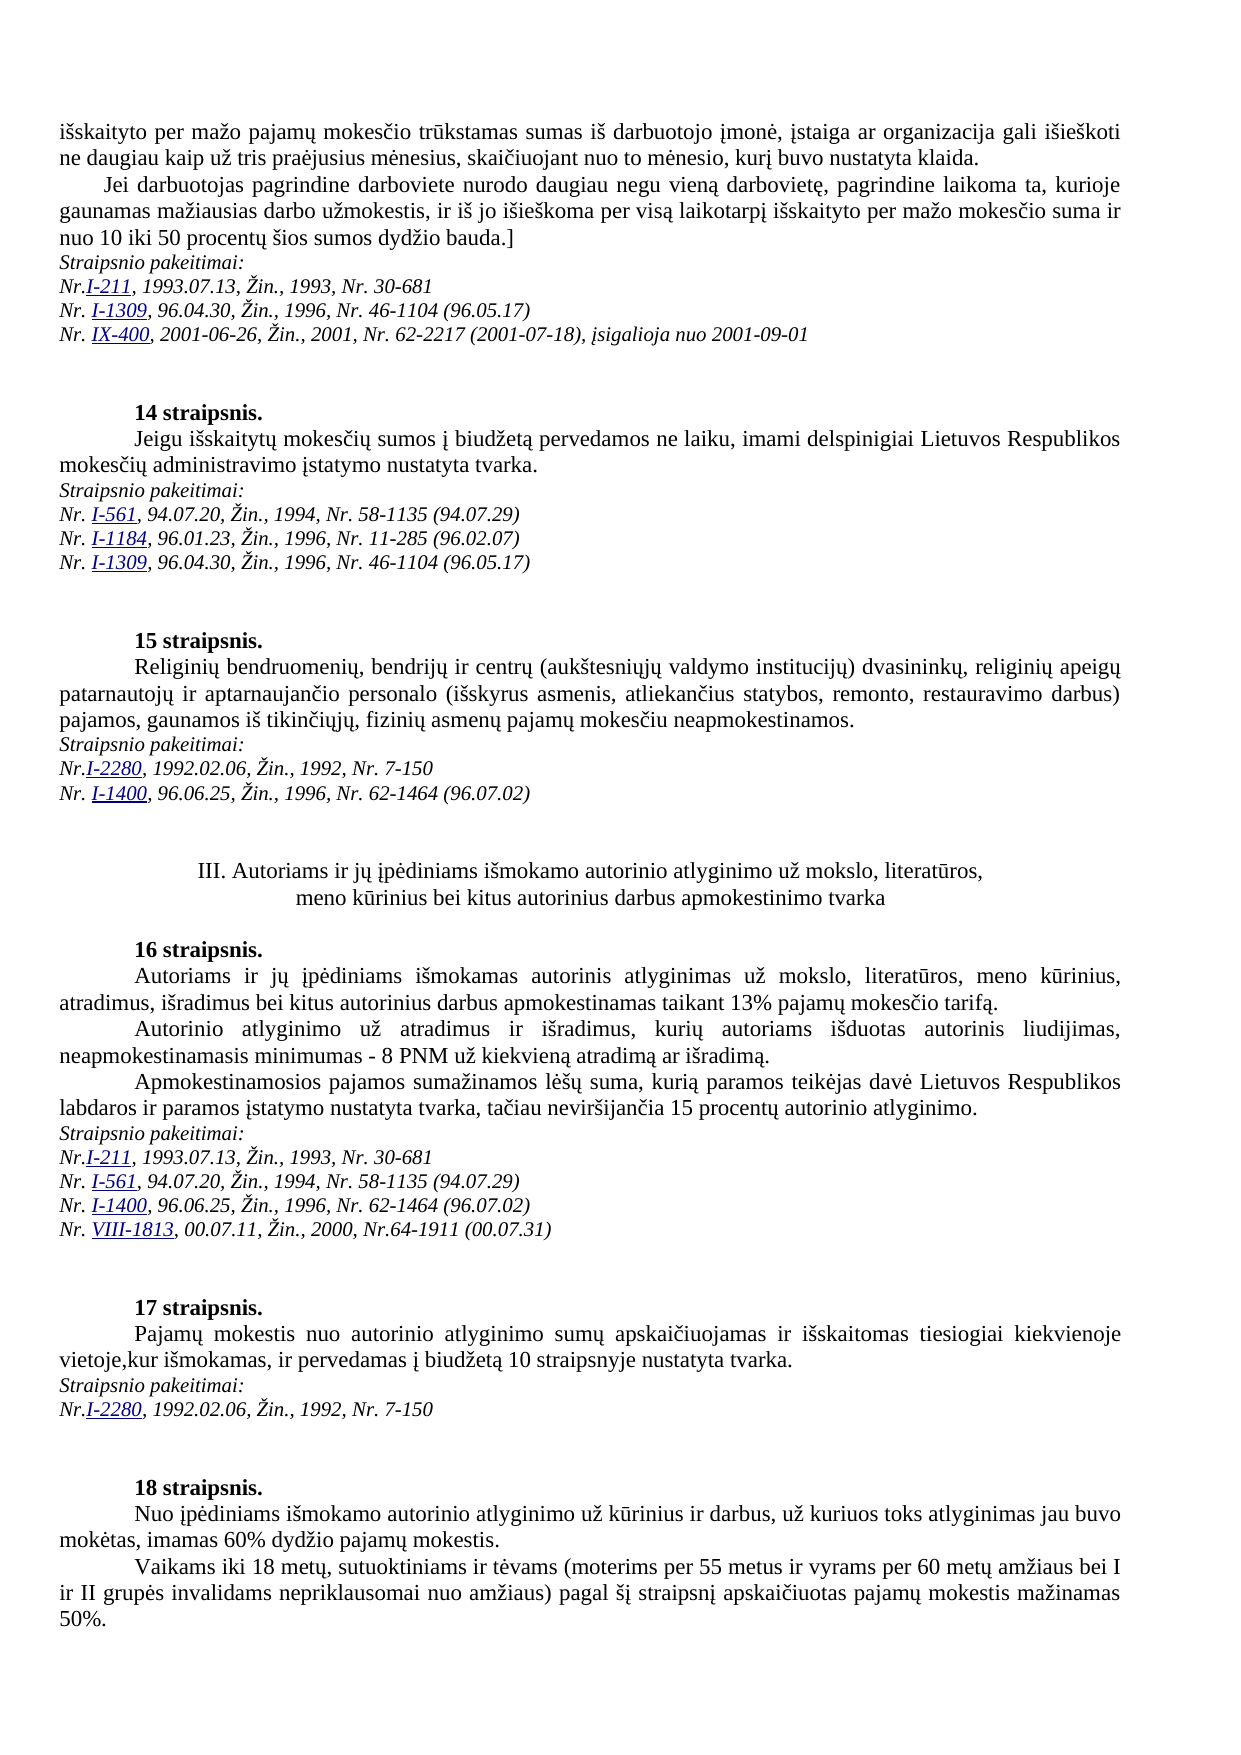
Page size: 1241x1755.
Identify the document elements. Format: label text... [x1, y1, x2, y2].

text 18 straipsnis. [59, 1474, 1122, 1500]
text Nr. I-1184, 96.01.23, Žin., 1996, Nr. 11-285 (96.02.07) [59, 526, 1122, 550]
text Nr. I-1400, 96.06.25, Žin., 1996, Nr. 62-1464 (96.07.02) [59, 780, 1122, 804]
text 16 straipsnis. [59, 936, 1122, 963]
text Nuo įpėdiniams išmokamo autorinio atlyginimo už kūrinius ir darbus, už kuriuos toks atlyginimas jau buvo mokėtas, imamas 60% dydžio pajamų mokestis. [59, 1500, 1122, 1553]
text Jeigu išskaitytų mokesčių sumos į biudžetą pervedamos ne laiku, imami delspinigiai Lietuvos Respublikos mokesčių administravimo įstatymo nustatyta tvarka. [59, 425, 1122, 478]
text Autoriams ir jų įpėdiniams išmokamas autorinis atlyginimas už mokslo, literatūros, meno kūrinius, atradimus, išradimus bei kitus autorinius darbus apmokestinamas taikant 13% pajamų mokesčio tarifą. [59, 963, 1122, 1015]
text Nr. IX-400, 2001-06-26, Žin., 2001, Nr. 62-2217 (2001-07-18), įsigalioja nuo 2001-09-01 [59, 322, 1122, 346]
text Straipsnio pakeitimai: [59, 732, 1122, 756]
text Nr. I-1309, 96.04.30, Žin., 1996, Nr. 46-1104 (96.05.17) [59, 298, 1122, 322]
text Nr.I-211, 1993.07.13, Žin., 1993, Nr. 30-681 [59, 1145, 1122, 1169]
text Straipsnio pakeitimai: [59, 1373, 1122, 1397]
text Jei darbuotojas pagrindine darboviete nurodo daugiau negu vieną darbovietę, pagrindine laikoma ta, kurioje gaunamas mažiausias darbo užmokestis, ir iš jo išieškoma per visą laikotarpį išskaityto per mažo mokesčio suma ir nuo 10 iki 50 procentų šios sumos dydžio bauda.] [59, 171, 1122, 250]
text 14 straipsnis. [59, 399, 1122, 425]
text Autorinio atlyginimo už atradimus ir išradimus, kurių autoriams išduotas autorinis liudijimas, neapmokestinamasis minimumas - 8 PNM už kiekvieną atradimą ar išradimą. [59, 1015, 1122, 1068]
text Vaikams iki 18 metų, sutuoktiniams ir tėvams (moterims per 55 metus ir vyrams per 60 metų amžiaus bei I ir II grupės invalidams nepriklausomai nuo amžiaus) pagal šį straipsnį apskaičiuotas pajamų mokestis mažinamas 50%. [59, 1553, 1122, 1632]
text Religinių bendruomenių, bendrijų ir centrų (aukštesniųjų valdymo institucijų) dvasininkų, religinių apeigų patarnautojų ir aptarnaujančio personalo (išskyrus asmenis, atliekančius statybos, remonto, restauravimo darbus) pajamos, gaunamos iš tikinčiųjų, fizinių asmenų pajamų mokesčiu neapmokestinamos. [59, 653, 1122, 732]
text 15 straipsnis. [59, 627, 1122, 653]
text Nr. I-561, 94.07.20, Žin., 1994, Nr. 58-1135 (94.07.29) [59, 502, 1122, 526]
text Apmokestinamosios pajamos sumažinamos lėšų suma, kurią paramos teikėjas davė Lietuvos Respublikos labdaros ir paramos įstatymo nustatyta tvarka, tačiau neviršijančia 15 procentų autorinio atlyginimo. [59, 1068, 1122, 1121]
text Straipsnio pakeitimai: [59, 250, 1122, 274]
text Nr. I-561, 94.07.20, Žin., 1994, Nr. 58-1135 (94.07.29) [59, 1169, 1122, 1193]
text Straipsnio pakeitimai: [59, 1121, 1122, 1145]
text Pajamų mokestis nuo autorinio atlyginimo sumų apskaičiuojamas ir išskaitomas tiesiogiai kiekvienoje vietoje,kur išmokamas, ir pervedamas į biudžetą 10 straipsnyje nustatyta tvarka. [59, 1320, 1122, 1373]
text Nr. VIII-1813, 00.07.11, Žin., 2000, Nr.64-1911 (00.07.31) [59, 1217, 1122, 1241]
text Nr.I-2280, 1992.02.06, Žin., 1992, Nr. 7-150 [59, 756, 1122, 780]
text Nr. I-1400, 96.06.25, Žin., 1996, Nr. 62-1464 (96.07.02) [59, 1193, 1122, 1217]
text Straipsnio pakeitimai: [59, 478, 1122, 502]
text Nr. I-1309, 96.04.30, Žin., 1996, Nr. 46-1104 (96.05.17) [59, 550, 1122, 574]
text Nr.I-211, 1993.07.13, Žin., 1993, Nr. 30-681 [59, 274, 1122, 298]
text išskaityto per mažo pajamų mokesčio trūkstamas sumas iš darbuotojo įmonė, įstaiga ar organizacija gali išieškoti ne daugiau kaip už tris praėjusius mėnesius, skaičiuojant nuo to mėnesio, kurį buvo nustatyta klaida. [59, 118, 1122, 171]
text 17 straipsnis. [59, 1294, 1122, 1320]
text III. Autoriams ir jų įpėdiniams išmokamo autorinio atlyginimo už mokslo, literatūros, [59, 857, 1122, 883]
text meno kūrinius bei kitus autorinius darbus apmokestinimo tvarka [59, 883, 1122, 910]
text Nr.I-2280, 1992.02.06, Žin., 1992, Nr. 7-150 [59, 1397, 1122, 1421]
